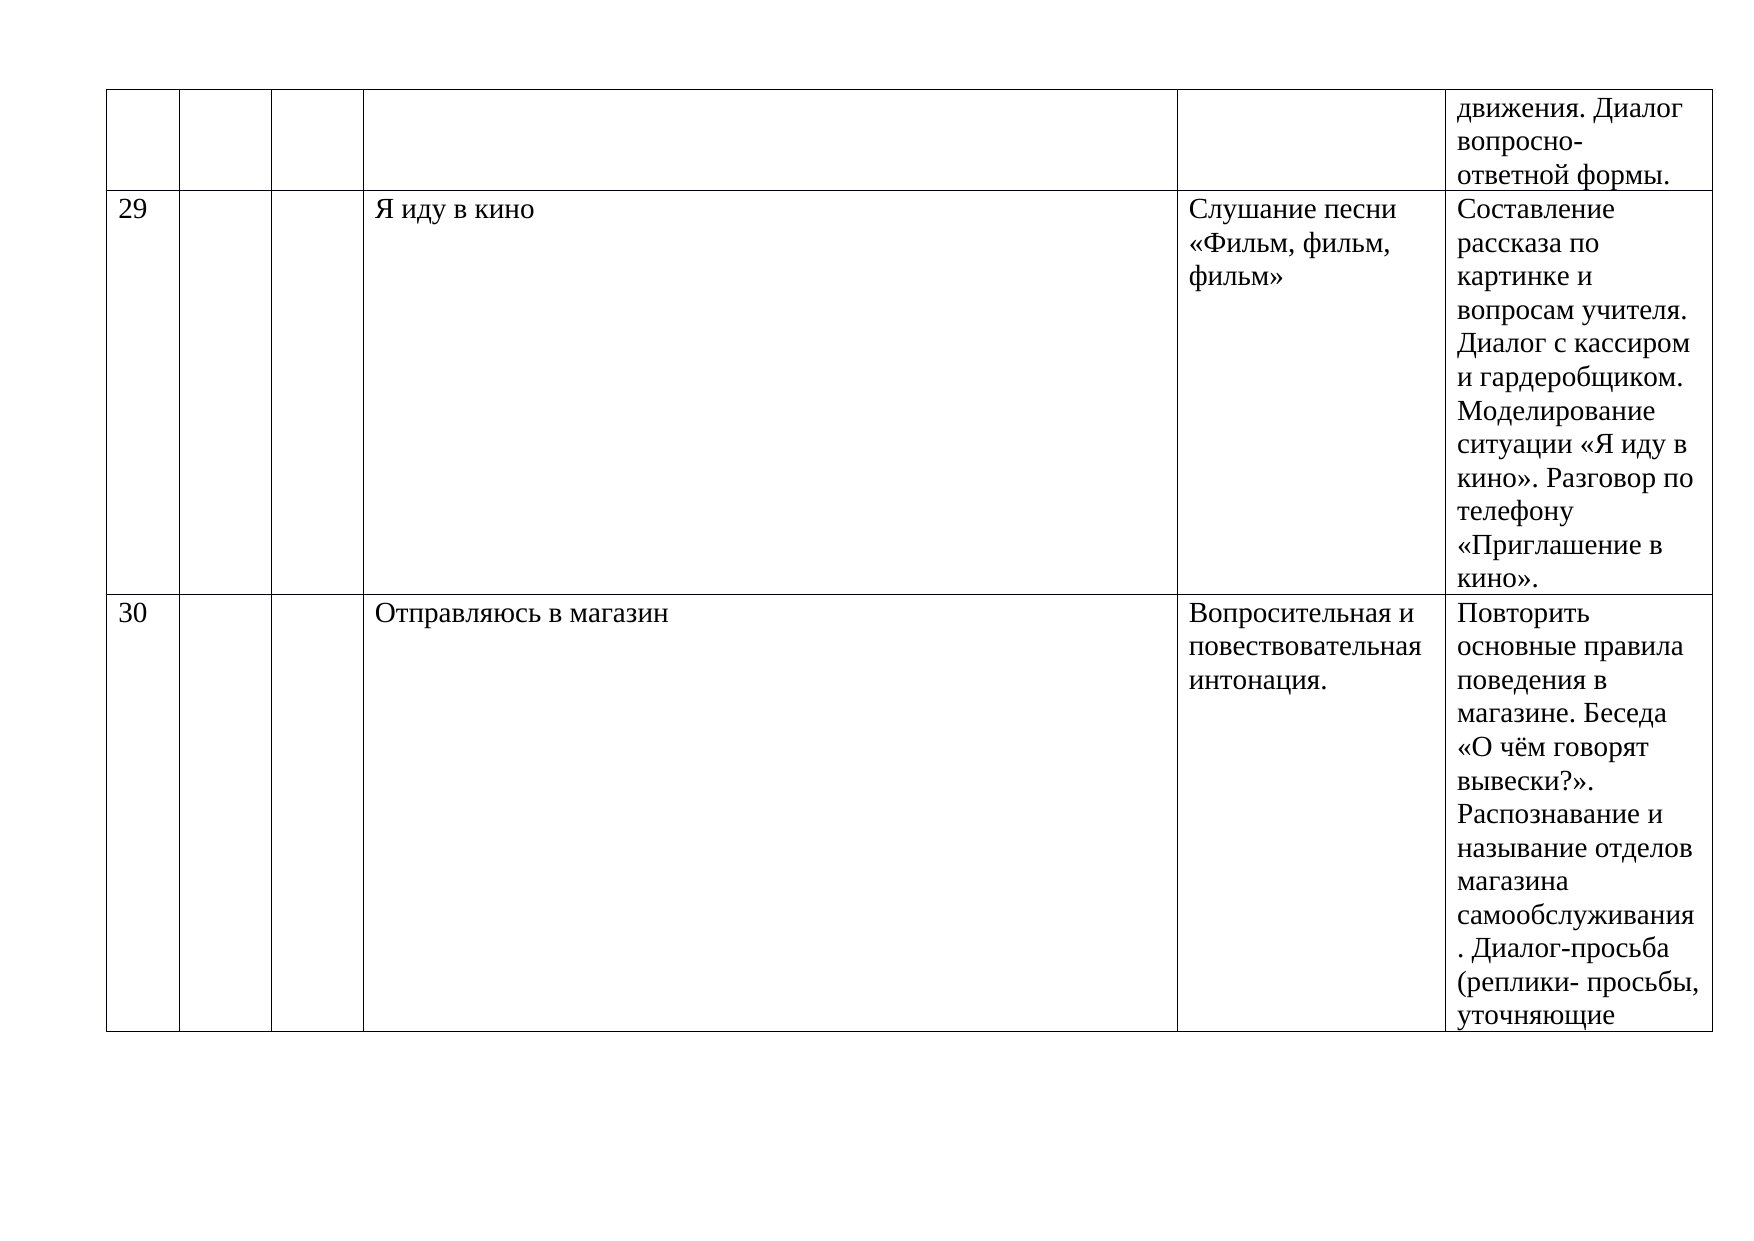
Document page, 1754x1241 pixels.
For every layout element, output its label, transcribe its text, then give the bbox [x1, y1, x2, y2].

table_cell Я иду в кино [364, 191, 1177, 594]
table_cell [180, 191, 271, 594]
table_cell [272, 191, 363, 594]
table_cell Составление рассказа по картинке и вопросам учителя. Диалог с кассиром и гардеробщиком. Моделирование ситуации «Я иду в кино». Разговор по телефону «Приглашение в кино». [1446, 191, 1712, 594]
table_cell Повторить основные правила поведения в магазине. Беседа «О чём говорят вывески?». Распознавание и называние отделов магазина самообслуживания. Диалог-просьба (реплики- просьбы, уточняющие [1446, 595, 1712, 1031]
table_cell 30 [107, 595, 179, 1031]
table_cell [1178, 90, 1445, 190]
table_cell Слушание песни «Фильм, фильм, фильм» [1178, 191, 1445, 594]
table_cell [107, 90, 179, 190]
table_cell Вопросительная и повествовательная интонация. [1178, 595, 1445, 1031]
table_cell [272, 90, 363, 190]
table_cell [364, 90, 1177, 190]
table_cell Отправляюсь в магазин [364, 595, 1177, 1031]
table_cell 29 [107, 191, 179, 594]
table_cell [272, 595, 363, 1031]
table_cell [180, 90, 271, 190]
table_cell [180, 595, 271, 1031]
table_cell движения. Диалог вопросно- ответной формы. [1446, 90, 1712, 190]
